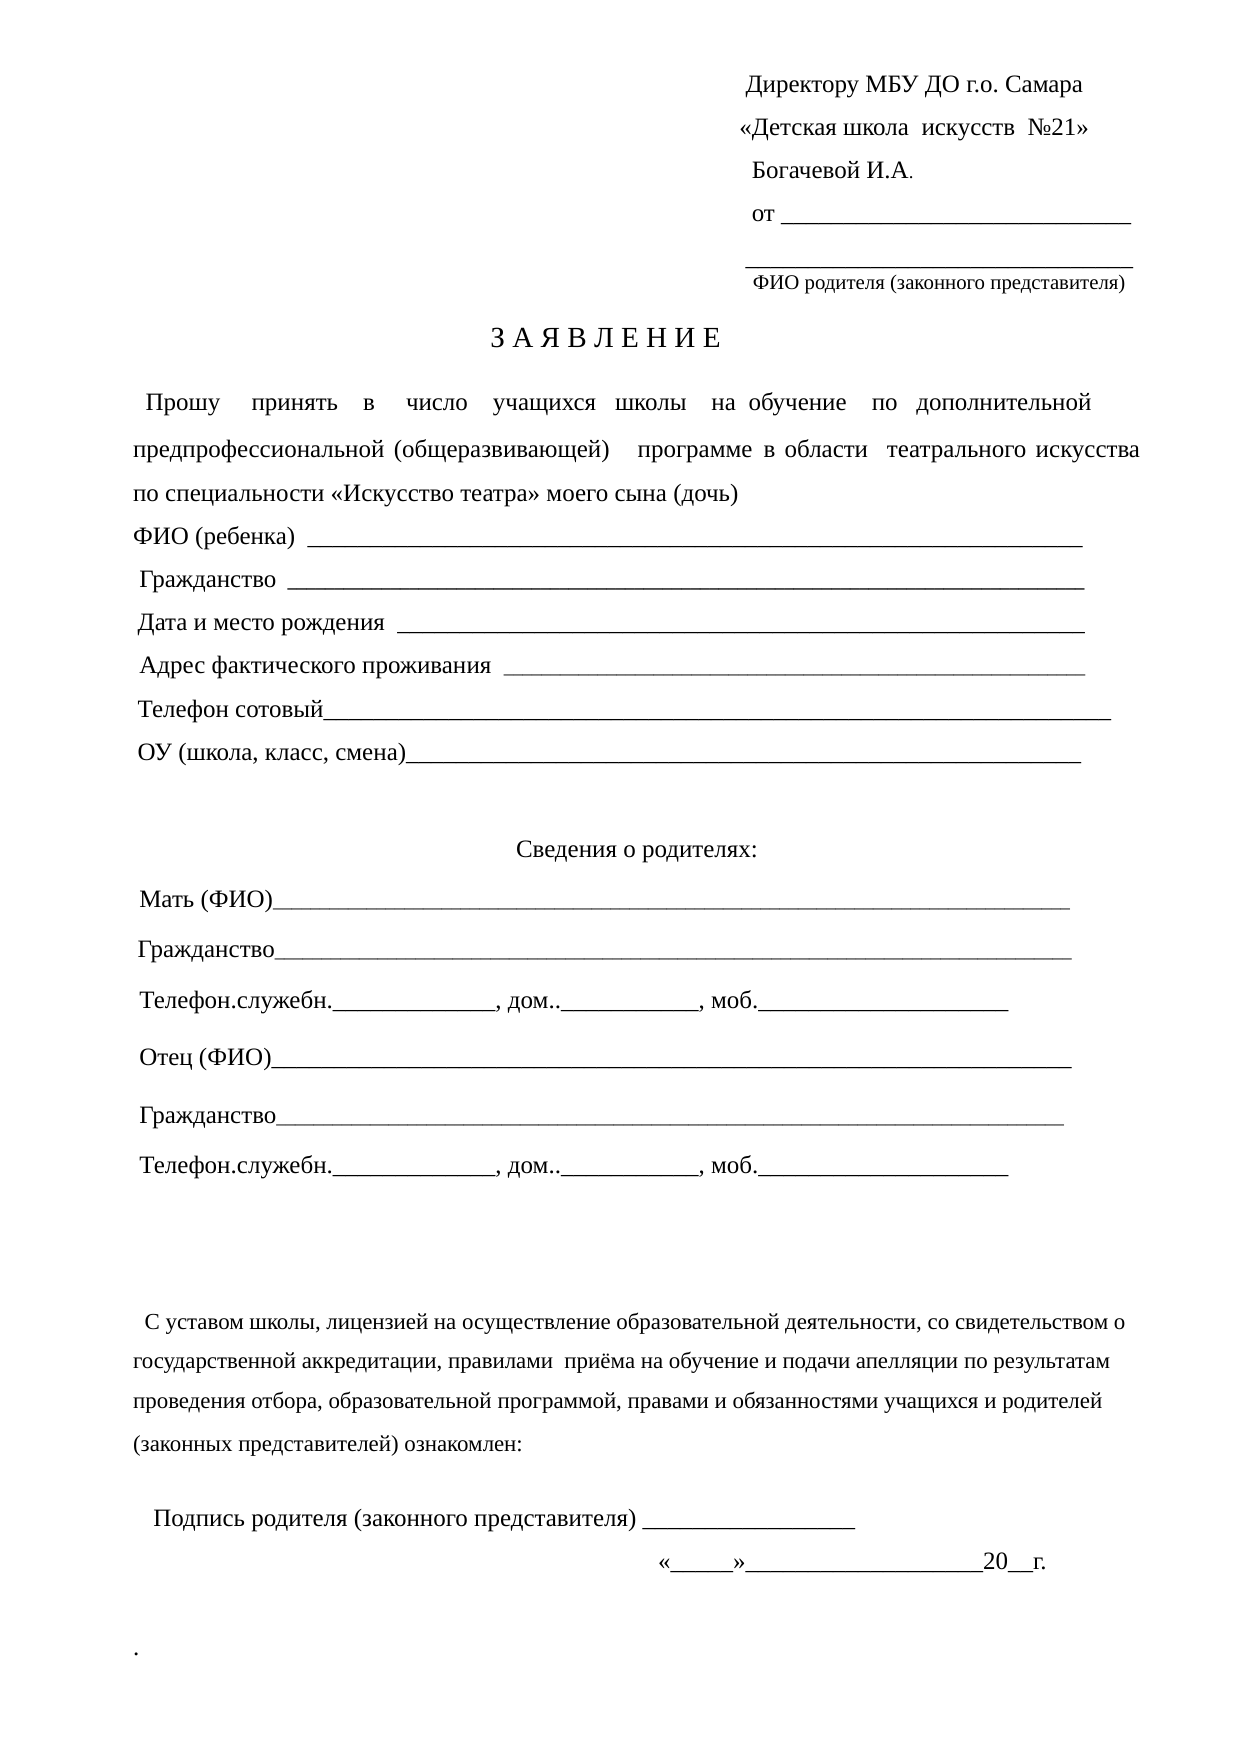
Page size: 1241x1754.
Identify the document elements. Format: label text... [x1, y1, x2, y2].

text Телефон.служебн._____________, дом..___________, моб.____________________ [133, 985, 1141, 1013]
text Гражданство____________________________________________________________________________________ [133, 1100, 1141, 1128]
subtitle Гражданство _____________________________________________________________________________________ [133, 564, 1141, 593]
text Телефон сотовый_______________________________________________________________ [133, 694, 1141, 722]
text Сведения о родителях: [133, 834, 1141, 862]
text С уставом школы, лицензией на осуществление образовательной деятельности, со свидетельством о государственной аккредитации, правилами приёма на обучение и подачи апелляции по результатам проведения отбора, образовательной программой, правами и обязанностями учащихся и родителей (законных представителей) ознакомлен: [133, 1308, 1141, 1456]
text Дата и место рождения _______________________________________________________ [133, 607, 1141, 636]
text Прошу принять в число учащихся школы на обучение по дополнительной [133, 387, 1141, 416]
text ФИО родителя (законного представителя) [433, 270, 1141, 294]
text Телефон.служебн._____________, дом..___________, моб.____________________ [133, 1150, 1141, 1179]
text Мать (ФИО)_____________________________________________________________________________________ [133, 884, 1141, 913]
text предпрофессиональной (общеразвивающей) программе в области театрального искусства по специальности «Искусство театра» моего сына (дочь) [133, 430, 1141, 507]
text «Детская школа искусств №21» [133, 112, 1141, 141]
text «_____»___________________20__г. [133, 1546, 1141, 1575]
text ОУ (школа, класс, смена)______________________________________________________ [133, 737, 1141, 766]
text от ____________________________ [433, 198, 1141, 227]
text Подпись родителя (законного представителя) _________________ [133, 1503, 1141, 1532]
text З А Я В Л Е Н И Е [133, 320, 1141, 353]
text Гражданство_____________________________________________________________________________________ [133, 934, 1141, 963]
text _______________________________ [433, 242, 1141, 270]
text ФИО (ребенка) ______________________________________________________________ [133, 521, 1141, 550]
text Богачевой И.А. [433, 155, 1141, 184]
text . [133, 1632, 1141, 1661]
text Директору МБУ ДО г.о. Самара [433, 69, 1141, 98]
text Отец (ФИО)________________________________________________________________ [133, 1042, 1141, 1071]
text Адрес фактического проживания ______________________________________________________________ [133, 651, 1141, 679]
